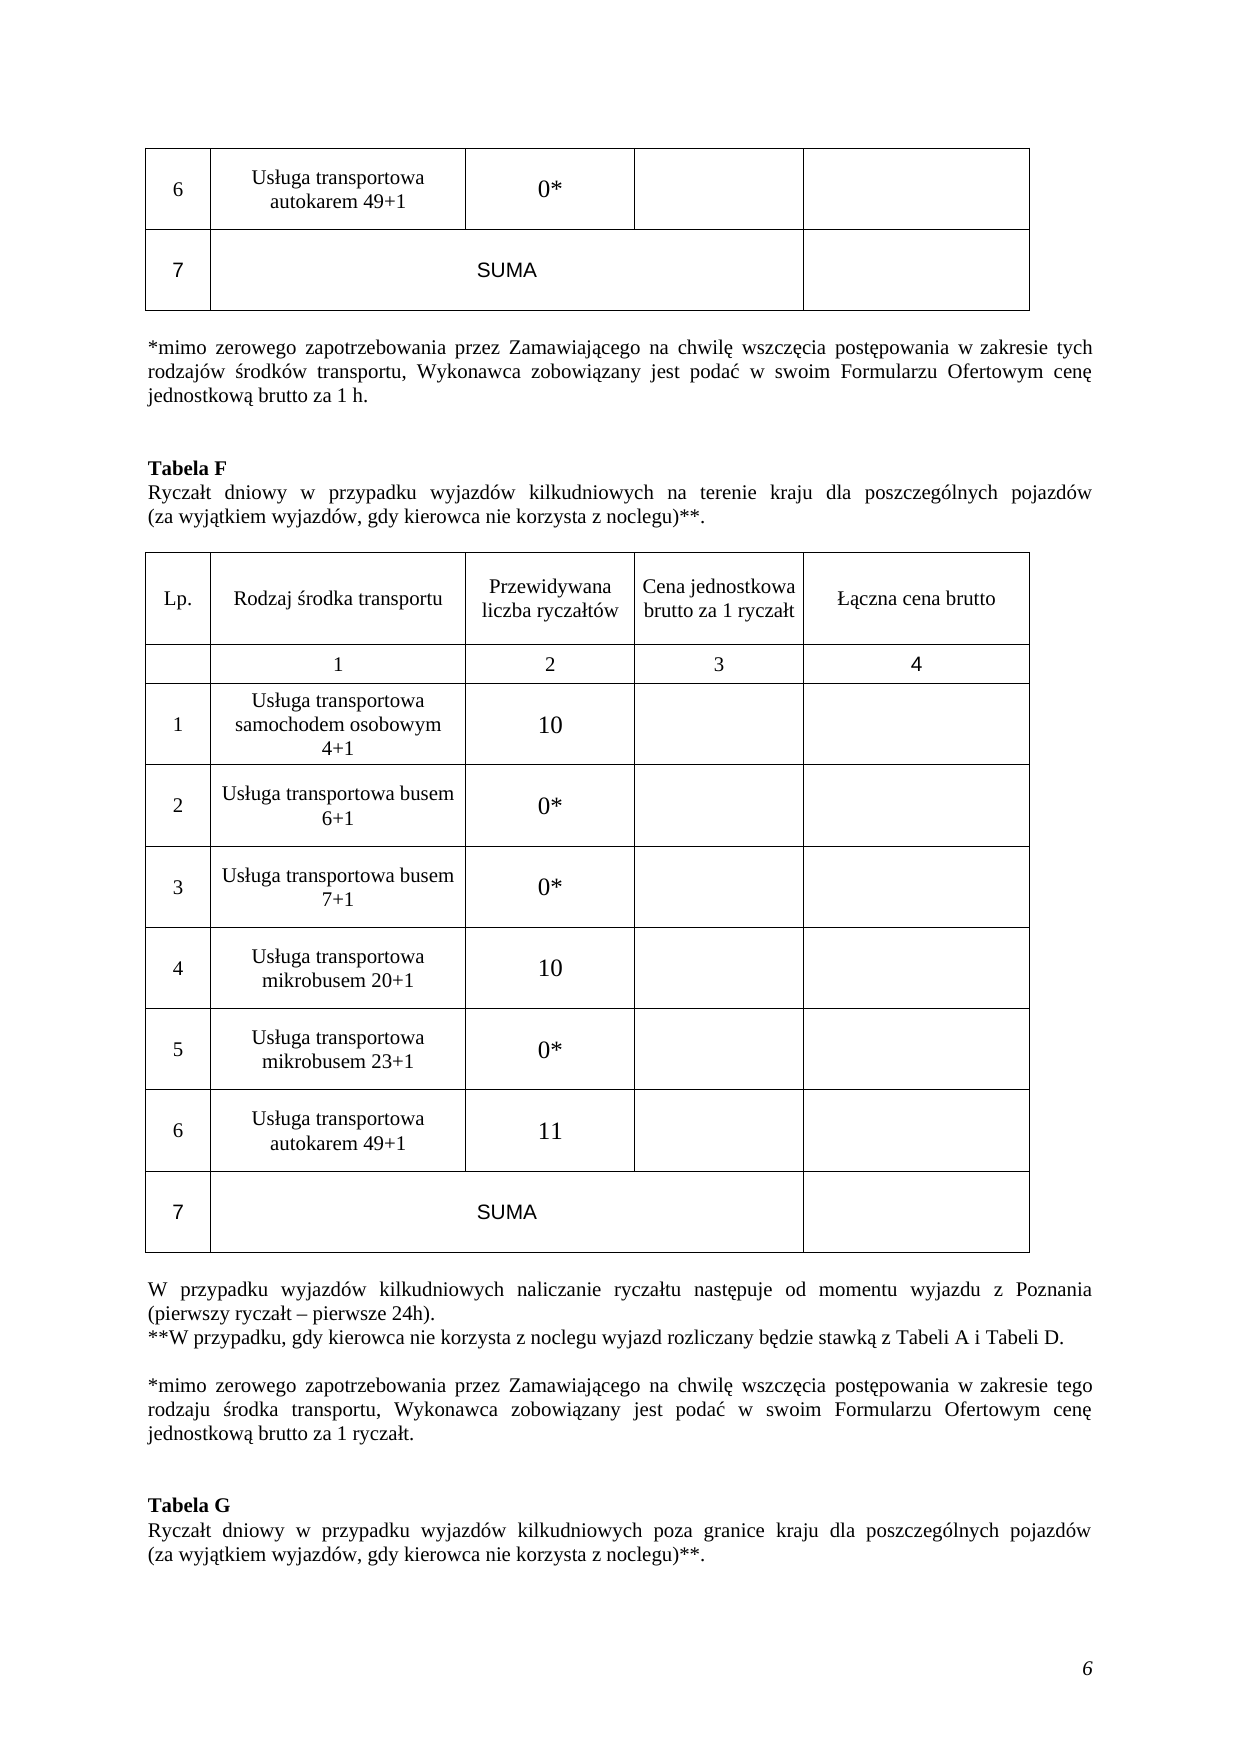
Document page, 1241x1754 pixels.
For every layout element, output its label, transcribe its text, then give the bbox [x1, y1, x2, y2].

table_cell 0* [466, 765, 634, 846]
text Tabela G [148, 1493, 1093, 1517]
table_cell [804, 1172, 1029, 1252]
table_cell Usługa transportowa samochodem osobowym 4+1 [211, 684, 465, 764]
table_cell [635, 847, 803, 927]
table_cell 2 [146, 765, 210, 846]
table_cell Usługa transportowa busem 6+1 [211, 765, 465, 846]
table_cell 2 [466, 645, 634, 683]
table_cell 1 [146, 684, 210, 764]
text Ryczałt dniowy w przypadku wyjazdów kilkudniowych poza granice kraju dla poszczególnych pojazdów (za wyjątkiem wyjazdów, gdy kierowca nie korzysta z noclegu)**. [148, 1517, 1093, 1566]
table_cell 5 [146, 1009, 210, 1089]
table_cell [804, 765, 1029, 846]
table_cell [635, 1009, 803, 1089]
table_cell [804, 149, 1029, 229]
table_cell [146, 645, 210, 683]
table_cell [635, 149, 803, 229]
table_cell 4 [804, 645, 1029, 683]
table_cell [804, 1009, 1029, 1089]
table_cell [635, 684, 803, 764]
table_header Cena jednostkowa brutto za 1 ryczałt [635, 553, 803, 644]
table_cell [804, 684, 1029, 764]
table_cell 10 [466, 928, 634, 1008]
table_cell [635, 765, 803, 846]
table_cell 3 [635, 645, 803, 683]
table_cell 6 [146, 1090, 210, 1171]
table_cell 11 [466, 1090, 634, 1171]
text Ryczałt dniowy w przypadku wyjazdów kilkudniowych na terenie kraju dla poszczególnych pojazdów (za wyjątkiem wyjazdów, gdy kierowca nie korzysta z noclegu)**. [148, 479, 1093, 528]
text W przypadku wyjazdów kilkudniowych naliczanie ryczałtu następuje od momentu wyjazdu z Poznania (pierwszy ryczałt – pierwsze 24h). [148, 1277, 1093, 1325]
table_cell 3 [146, 847, 210, 927]
table_cell [635, 1090, 803, 1171]
table_cell Usługa transportowa autokarem 49+1 [211, 1090, 465, 1171]
table_cell 0* [466, 149, 634, 229]
table_cell SUMA [211, 230, 803, 310]
text *mimo zerowego zapotrzebowania przez Zamawiającego na chwilę wszczęcia postępowania w zakresie tego rodzaju środka transportu, Wykonawca zobowiązany jest podać w swoim Formularzu Ofertowym cenę jednostkową brutto za 1 ryczałt. [148, 1373, 1093, 1445]
table_header Lp. [146, 553, 210, 644]
table_cell Usługa transportowa mikrobusem 23+1 [211, 1009, 465, 1089]
table_cell Usługa transportowa busem 7+1 [211, 847, 465, 927]
table_cell 7 [146, 230, 210, 310]
table_cell [804, 1090, 1029, 1171]
table_cell [804, 230, 1029, 310]
table_header Przewidywana liczba ryczałtów [466, 553, 634, 644]
table_cell 4 [146, 928, 210, 1008]
text **W przypadku, gdy kierowca nie korzysta z noclegu wyjazd rozliczany będzie stawką z Tabeli A i Tabeli D. [148, 1325, 1093, 1349]
table_cell SUMA [211, 1172, 803, 1252]
table_header Rodzaj środka transportu [211, 553, 465, 644]
table_cell Usługa transportowa mikrobusem 20+1 [211, 928, 465, 1008]
table_cell 0* [466, 1009, 634, 1089]
text Tabela F [148, 456, 1093, 479]
table_cell 0* [466, 847, 634, 927]
table_cell 10 [466, 684, 634, 764]
table_cell 7 [146, 1172, 210, 1252]
table_cell 1 [211, 645, 465, 683]
table_cell Usługa transportowa autokarem 49+1 [211, 149, 465, 229]
text *mimo zerowego zapotrzebowania przez Zamawiającego na chwilę wszczęcia postępowania w zakresie tych rodzajów środków transportu, Wykonawca zobowiązany jest podać w swoim Formularzu Ofertowym cenę jednostkową brutto za 1 h. [148, 335, 1093, 407]
table_cell [635, 928, 803, 1008]
table_cell [804, 847, 1029, 927]
table_cell 6 [146, 149, 210, 229]
table_cell [804, 928, 1029, 1008]
table_header Łączna cena brutto [804, 553, 1029, 644]
